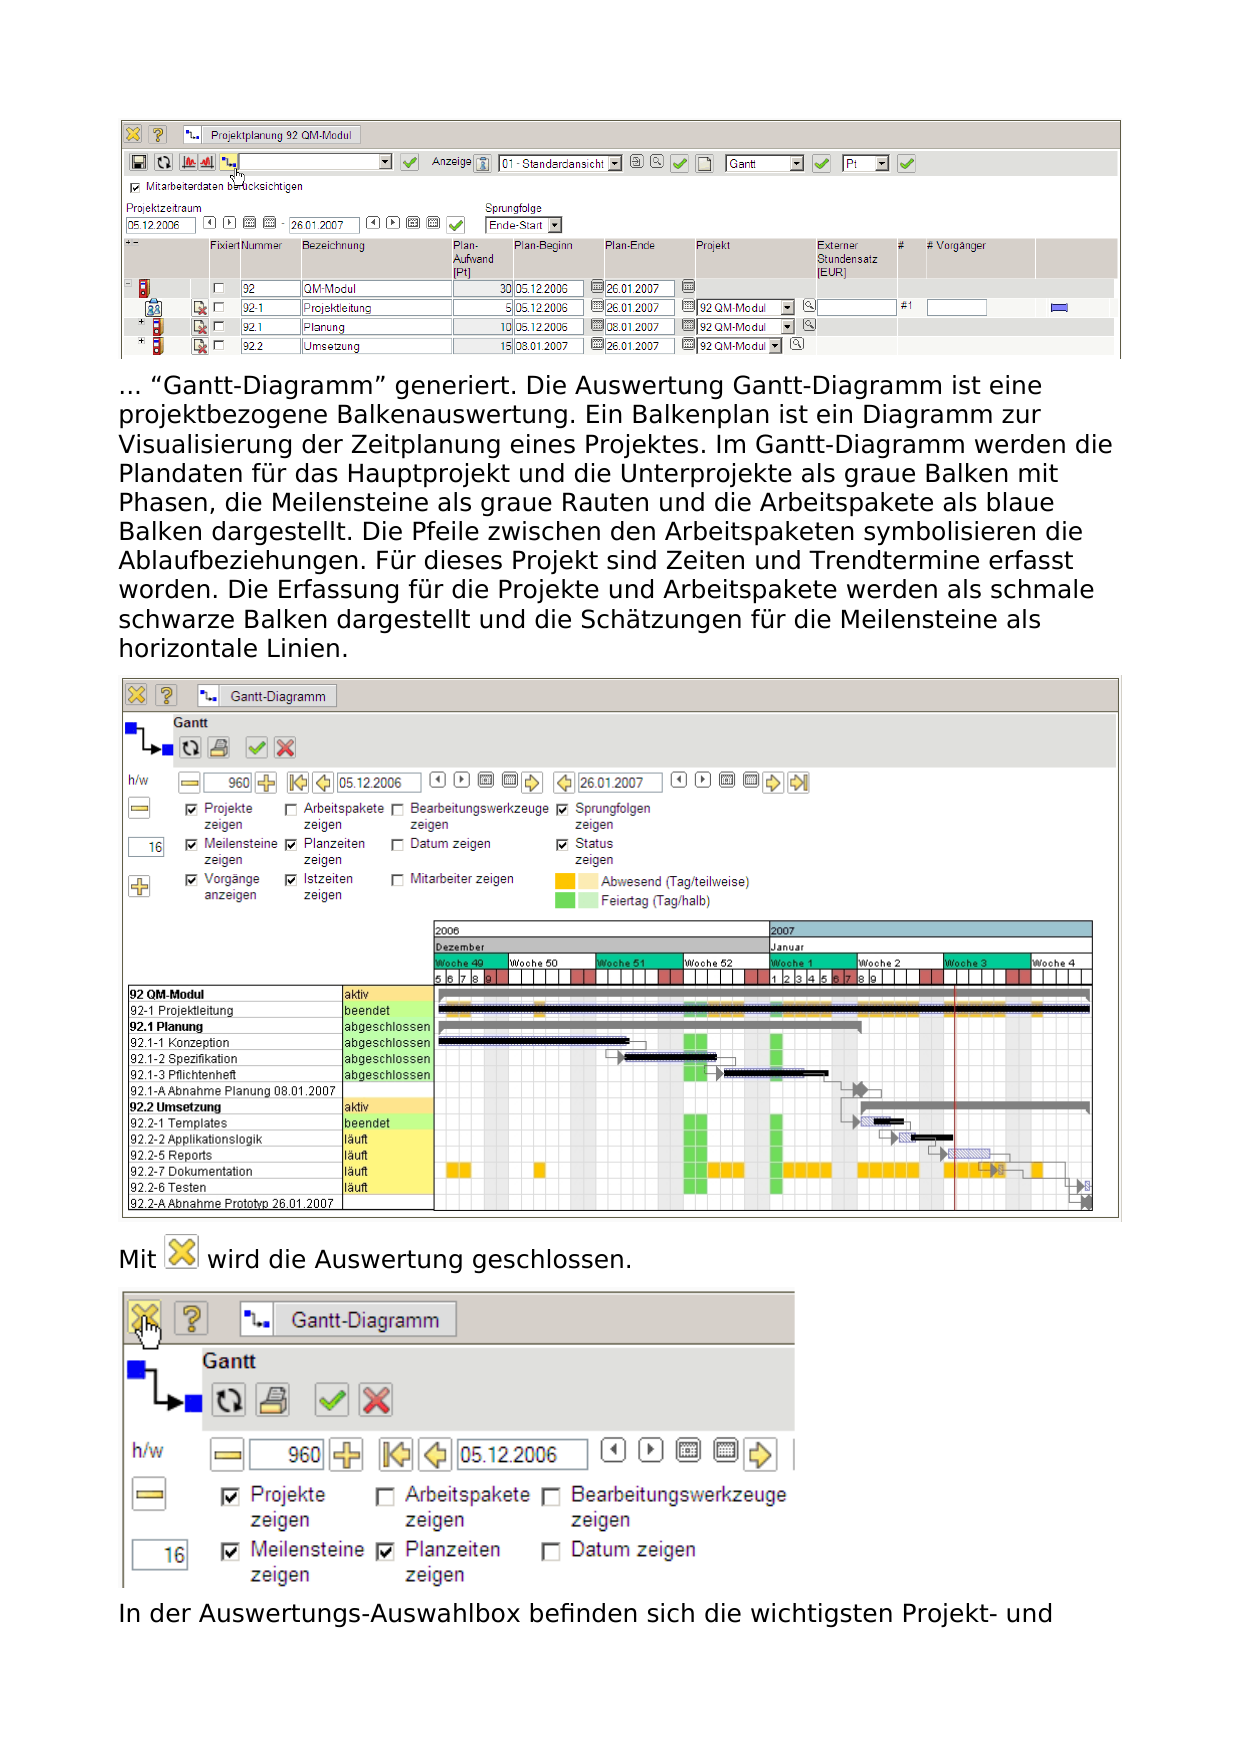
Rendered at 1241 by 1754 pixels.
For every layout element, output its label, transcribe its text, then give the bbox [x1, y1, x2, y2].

text ... “Gantt-Diagramm” generiert. Die Auswertung Gantt-Diagramm ist eine projektbezogene Balkenauswertung. Ein Balkenplan ist ein Diagramm zur Visualisierung der Zeitplanung eines Projektes. Im Gantt-Diagramm werden die Plandaten für das Hauptprojekt und die Unterprojekte als graue Balken mit Phasen, die Meilensteine als graue Rauten und die Arbeitspakete als blaue Balken dargestellt. Die Pfeile zwischen den Arbeitspaketen symbolisieren die Ablaufbeziehungen. Für dieses Projekt sind Zeiten und Trendtermine erfasst worden. Die Erfassung für die Projekte und Arbeitspakete werden als schmale schwarze Balken dargestellt und die Schätzungen für die Meilensteine als horizontale Linien. [118, 372, 1122, 663]
picture [118, 1287, 795, 1588]
text In der Auswertungs-Auswahlbox befinden sich die wichtigsten Projekt- und [118, 1600, 1122, 1629]
picture [118, 118, 1123, 359]
picture [118, 675, 1123, 1222]
picture [164, 1234, 199, 1269]
text Mit wird die Auswertung geschlossen. [118, 1234, 1122, 1275]
